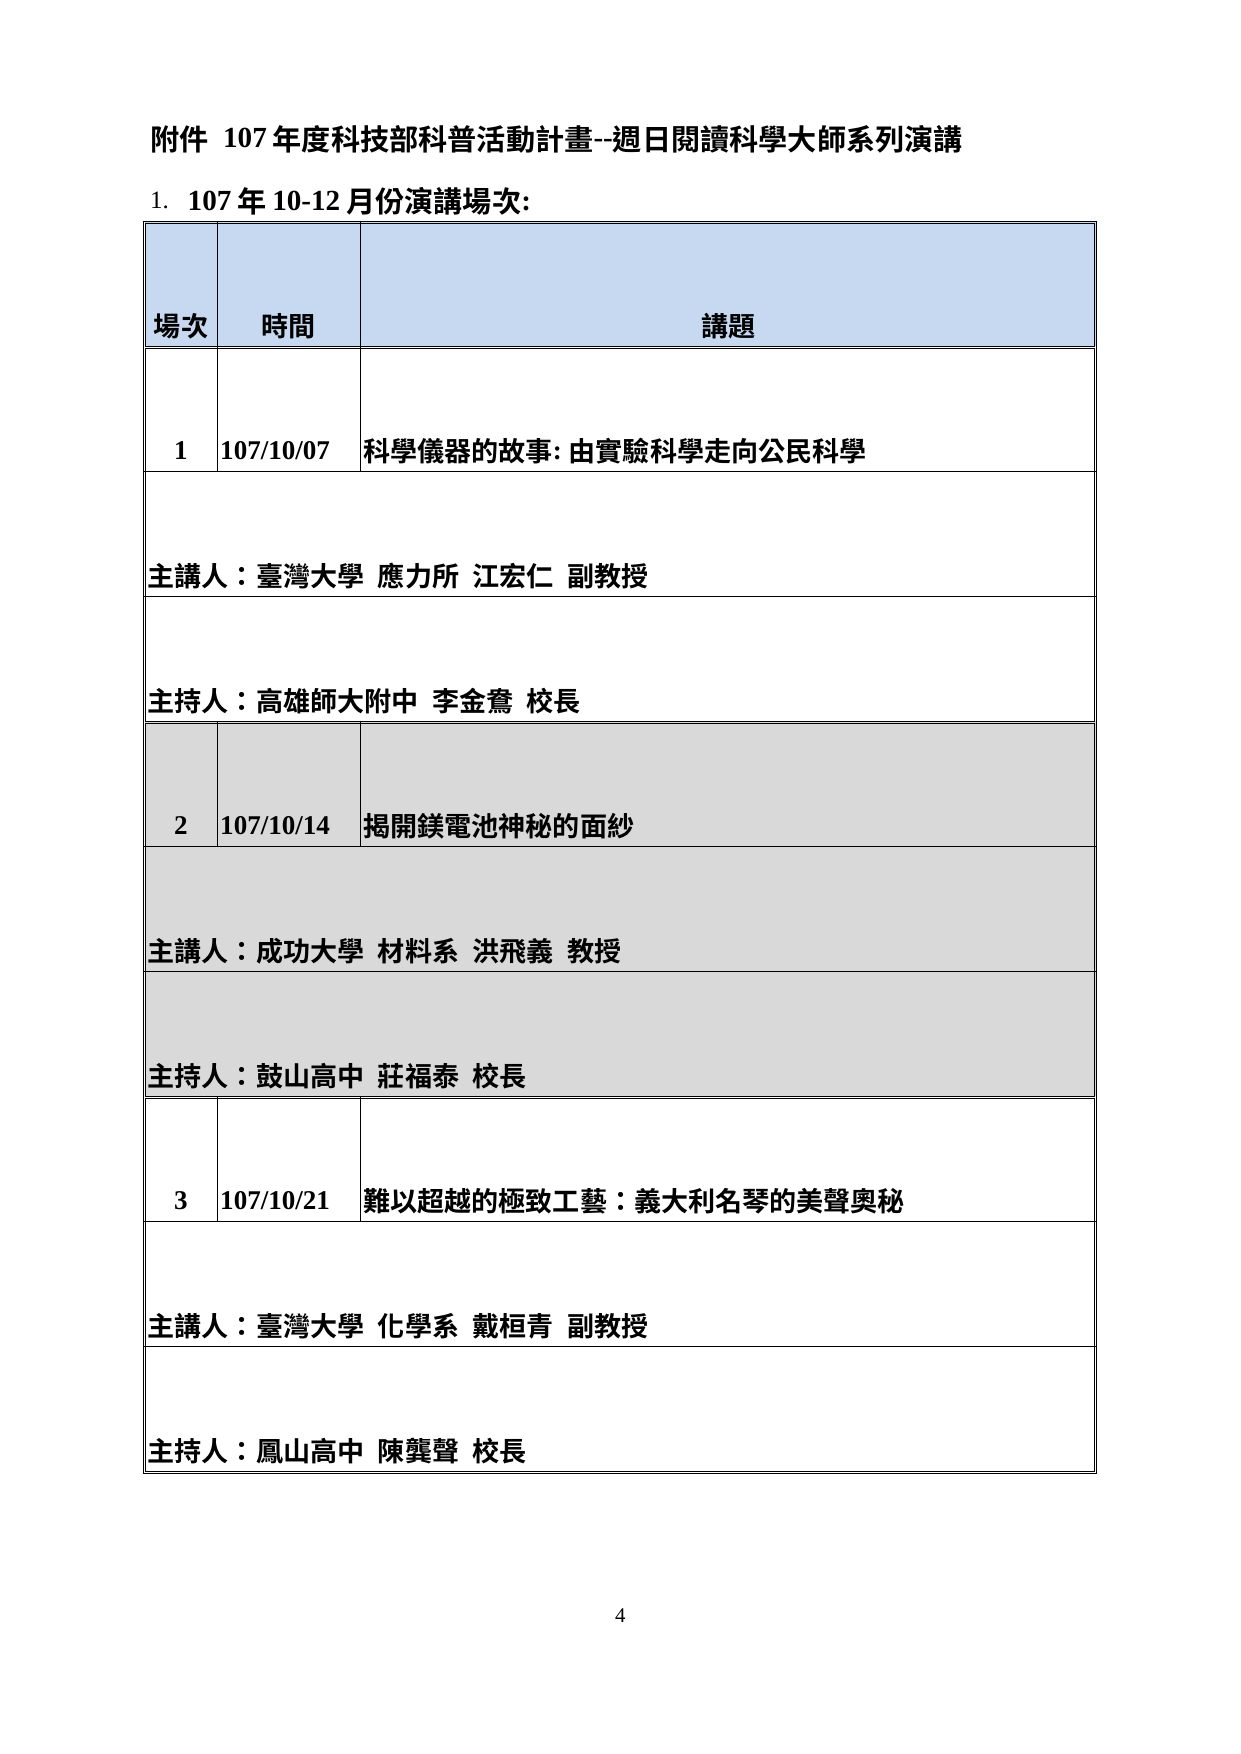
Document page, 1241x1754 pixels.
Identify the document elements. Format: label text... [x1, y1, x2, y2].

table_cell 107/10/14 [218, 724, 360, 846]
table_cell 主講人：臺灣大學 應力所 江宏仁 副教授 [146, 472, 1094, 596]
text 附件 107年度科技部科普活動計畫--週日閱讀科學大師系列演講 [150, 96, 1090, 158]
table_cell 揭開鎂電池神秘的面紗 [361, 724, 1094, 846]
table_cell 主持人：鼓山高中 莊福泰 校長 [146, 972, 1094, 1096]
table_header 時間 [218, 224, 360, 346]
table_cell 主持人：高雄師大附中 李金鴦 校長 [146, 597, 1094, 721]
table_cell 107/10/07 [218, 349, 360, 471]
table_cell 1 [146, 349, 217, 471]
table_cell 難以超越的極致工藝：義大利名琴的美聲奧秘 [361, 1099, 1094, 1221]
table_cell 主講人：臺灣大學 化學系 戴桓青 副教授 [146, 1222, 1094, 1346]
table_header 場次 [146, 224, 217, 346]
table_cell 科學儀器的故事: 由實驗科學走向公民科學 [361, 349, 1094, 471]
table_cell 主持人：鳳山高中 陳龔聲 校長 [146, 1347, 1094, 1471]
table_cell 107/10/21 [218, 1099, 360, 1221]
table_header 講題 [361, 224, 1094, 346]
table_cell 主講人：成功大學 材料系 洪飛義 教授 [146, 847, 1094, 971]
list 107年10-12月份演講場次: [150, 158, 1090, 221]
table_cell 3 [146, 1099, 217, 1221]
table_cell 2 [146, 724, 217, 846]
